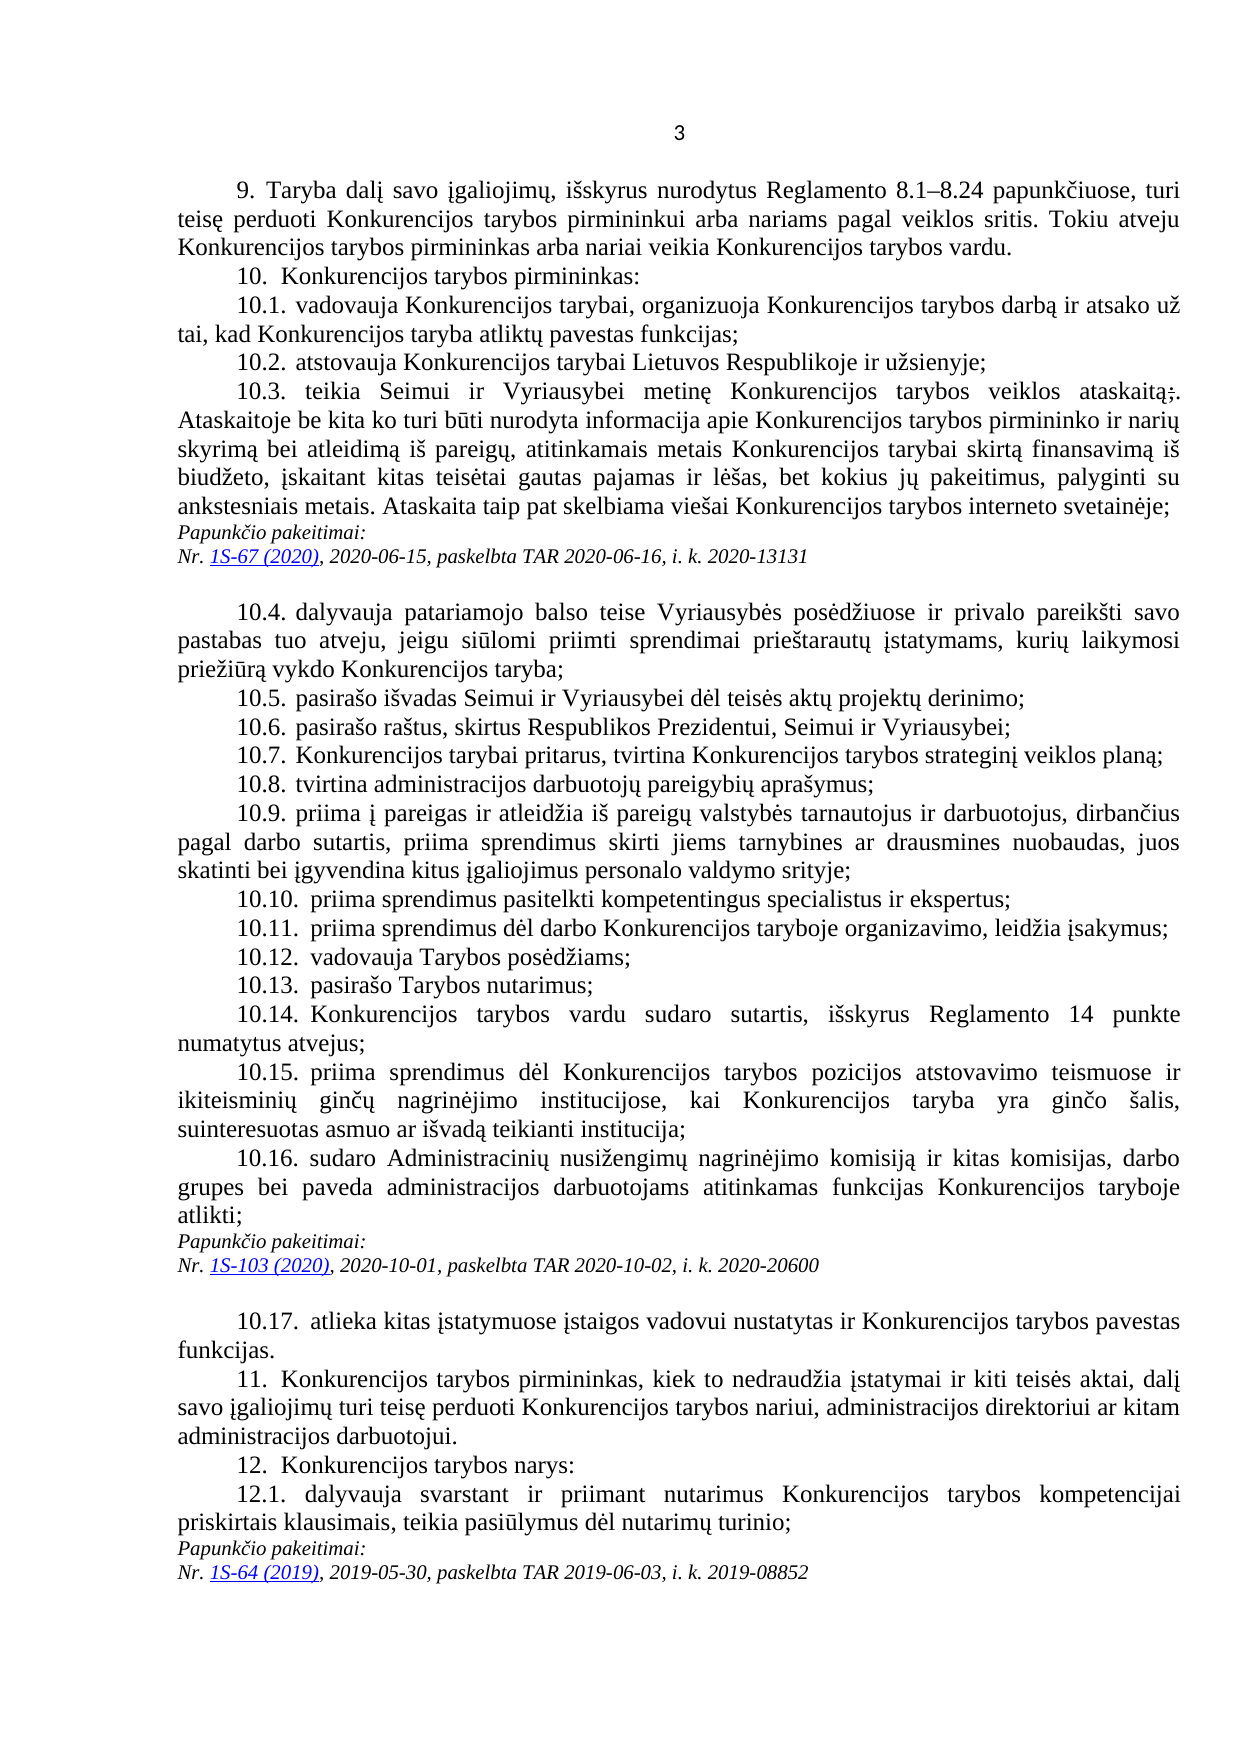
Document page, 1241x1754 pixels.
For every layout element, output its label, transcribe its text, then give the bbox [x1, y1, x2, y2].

text 10.12. vadovauja Tarybos posėdžiams; [177, 942, 1181, 971]
text 10.6. pasirašo raštus, skirtus Respublikos Prezidentui, Seimui ir Vyriausybei; [177, 712, 1181, 741]
text 12. Konkurencijos tarybos narys: [177, 1450, 1181, 1479]
text Papunkčio pakeitimai: [177, 1536, 1181, 1560]
text 10.1. vadovauja Konkurencijos tarybai, organizuoja Konkurencijos tarybos darbą ir atsako už tai, kad Konkurencijos taryba atliktų pavestas funkcijas; [177, 290, 1181, 347]
text 10.9. priima į pareigas ir atleidžia iš pareigų valstybės tarnautojus ir darbuotojus, dirbančius pagal darbo sutartis, priima sprendimus skirti jiems tarnybines ar drausmines nuobaudas, juos skatinti bei įgyvendina kitus įgaliojimus personalo valdymo srityje; [177, 798, 1181, 884]
text 10.3. teikia Seimui ir Vyriausybei metinę Konkurencijos tarybos veiklos ataskaitą;. Ataskaitoje be kita ko turi būti nurodyta informacija apie Konkurencijos tarybos pirmininko ir narių skyrimą bei atleidimą iš pareigų, atitinkamais metais Konkurencijos tarybai skirtą finansavimą iš biudžeto, įskaitant kitas teisėtai gautas pajamas ir lėšas, bet kokius jų pakeitimus, palyginti su ankstesniais metais. Ataskaita taip pat skelbiama viešai Konkurencijos tarybos interneto svetainėje; [177, 376, 1181, 520]
text Nr. 1S-103 (2020), 2020-10-01, paskelbta TAR 2020-10-02, i. k. 2020-20600 [177, 1253, 1181, 1277]
text 10.16. sudaro Administracinių nusižengimų nagrinėjimo komisiją ir kitas komisijas, darbo grupes bei paveda administracijos darbuotojams atitinkamas funkcijas Konkurencijos taryboje atlikti; [177, 1143, 1181, 1229]
text Nr. 1S-64 (2019), 2019-05-30, paskelbta TAR 2019-06-03, i. k. 2019-08852 [177, 1560, 1181, 1584]
text 10.8. tvirtina administracijos darbuotojų pareigybių aprašymus; [177, 769, 1181, 798]
text 11. Konkurencijos tarybos pirmininkas, kiek to nedraudžia įstatymai ir kiti teisės aktai, dalį savo įgaliojimų turi teisę perduoti Konkurencijos tarybos nariui, administracijos direktoriui ar kitam administracijos darbuotojui. [177, 1364, 1181, 1450]
text 10.11. priima sprendimus dėl darbo Konkurencijos taryboje organizavimo, leidžia įsakymus; [177, 913, 1181, 942]
text Papunkčio pakeitimai: [177, 520, 1181, 544]
text 10.10. priima sprendimus pasitelkti kompetentingus specialistus ir ekspertus; [177, 884, 1181, 913]
text Papunkčio pakeitimai: [177, 1229, 1181, 1253]
text 10.14. Konkurencijos tarybos vardu sudaro sutartis, išskyrus Reglamento 14 punkte numatytus atvejus; [177, 999, 1181, 1057]
text 10.4. dalyvauja patariamojo balso teise Vyriausybės posėdžiuose ir privalo pareikšti savo pastabas tuo atveju, jeigu siūlomi priimti sprendimai prieštarautų įstatymams, kurių laikymosi priežiūrą vykdo Konkurencijos taryba; [177, 597, 1181, 683]
text 10.2. atstovauja Konkurencijos tarybai Lietuvos Respublikoje ir užsienyje; [177, 347, 1181, 376]
text Nr. 1S-67 (2020), 2020-06-15, paskelbta TAR 2020-06-16, i. k. 2020-13131 [177, 544, 1181, 568]
text 9. Taryba dalį savo įgaliojimų, išskyrus nurodytus Reglamento 8.1–8.24 papunkčiuose, turi teisę perduoti Konkurencijos tarybos pirmininkui arba nariams pagal veiklos sritis. Tokiu atveju Konkurencijos tarybos pirmininkas arba nariai veikia Konkurencijos tarybos vardu. [177, 175, 1181, 261]
text 10.17. atlieka kitas įstatymuose įstaigos vadovui nustatytas ir Konkurencijos tarybos pavestas funkcijas. [177, 1306, 1181, 1364]
text 10.15. priima sprendimus dėl Konkurencijos tarybos pozicijos atstovavimo teismuose ir ikiteisminių ginčų nagrinėjimo institucijose, kai Konkurencijos taryba yra ginčo šalis, suinteresuotas asmuo ar išvadą teikianti institucija; [177, 1057, 1181, 1143]
text 10.7. Konkurencijos tarybai pritarus, tvirtina Konkurencijos tarybos strateginį veiklos planą; [177, 741, 1181, 769]
text 10. Konkurencijos tarybos pirmininkas: [177, 261, 1181, 290]
text 10.5. pasirašo išvadas Seimui ir Vyriausybei dėl teisės aktų projektų derinimo; [177, 683, 1181, 712]
text 12.1. dalyvauja svarstant ir priimant nutarimus Konkurencijos tarybos kompetencijai priskirtais klausimais, teikia pasiūlymus dėl nutarimų turinio; [177, 1479, 1181, 1536]
text 10.13. pasirašo Tarybos nutarimus; [177, 971, 1181, 999]
